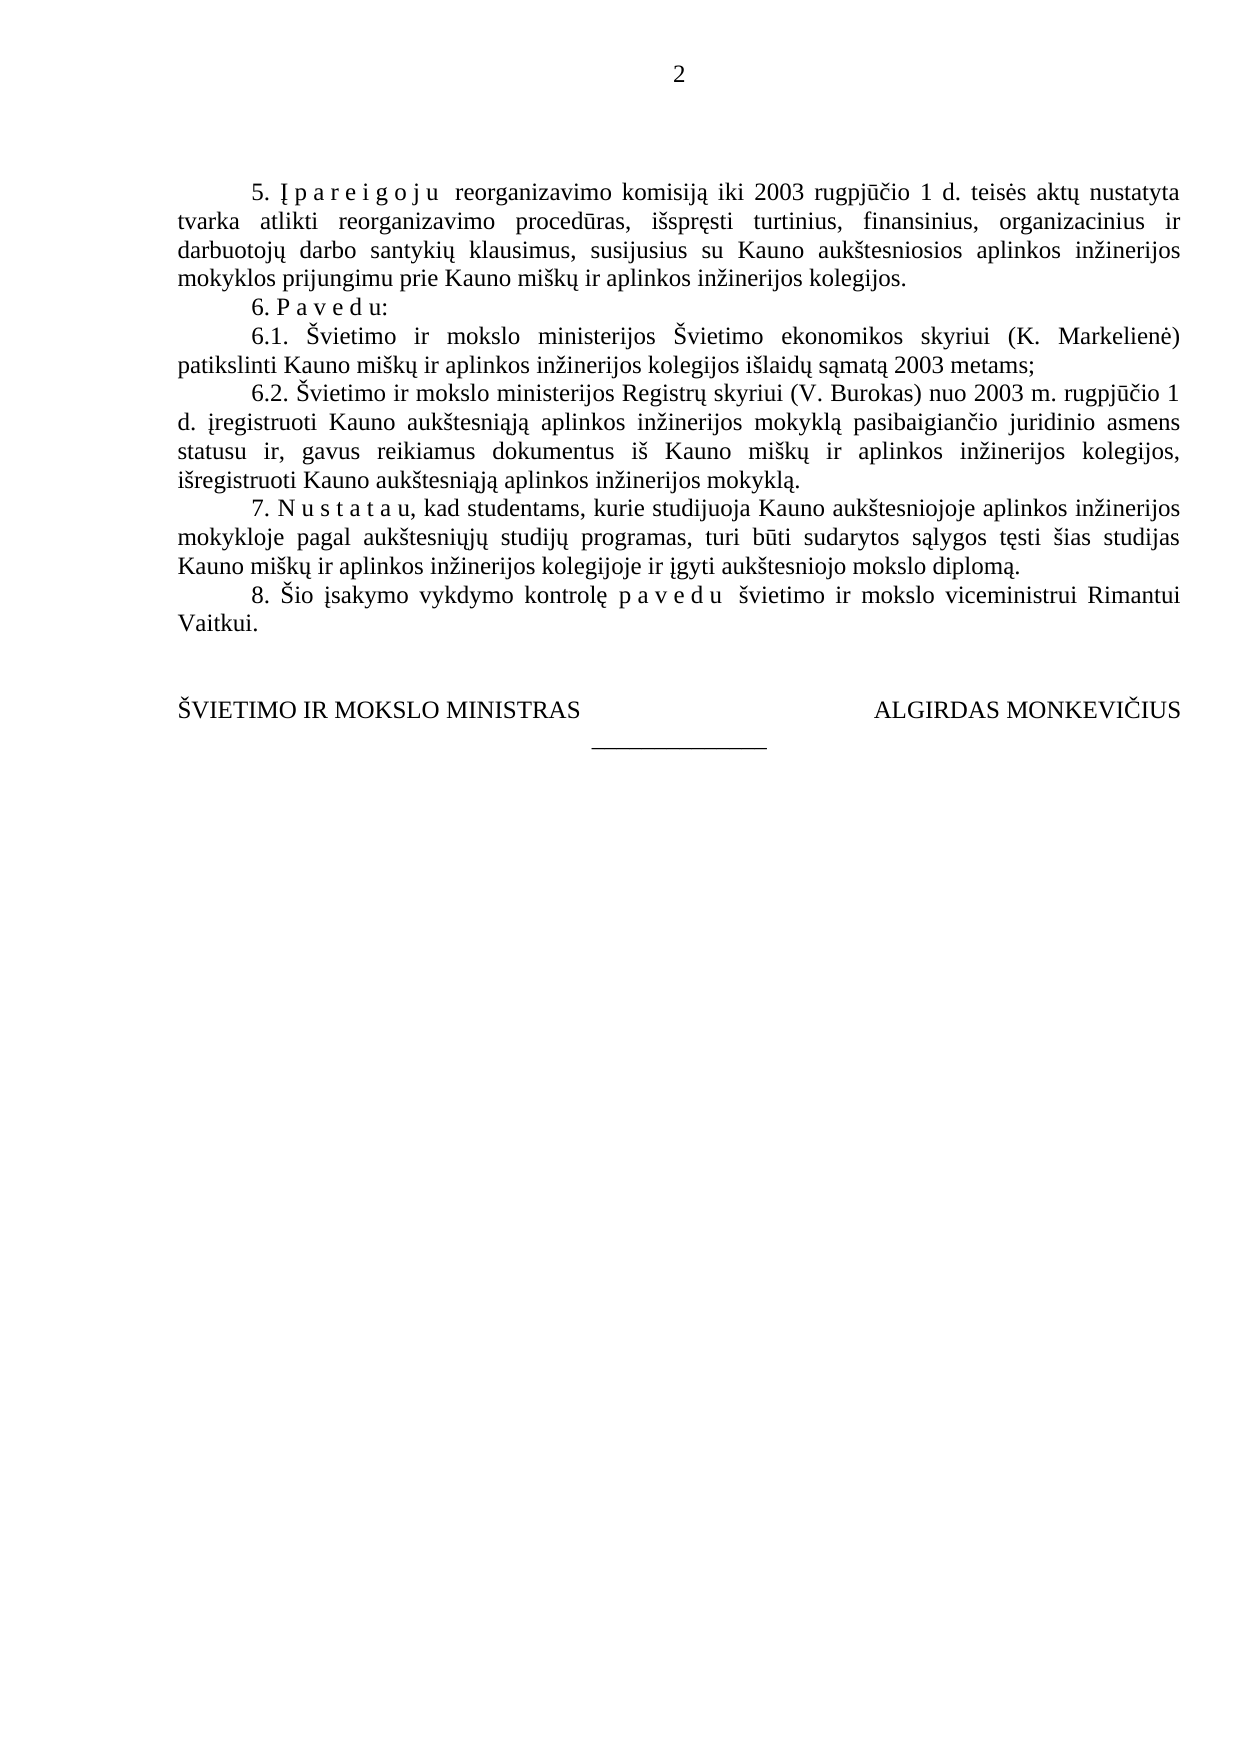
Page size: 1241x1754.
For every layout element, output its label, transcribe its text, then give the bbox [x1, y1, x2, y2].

text 6.2. Švietimo ir mokslo ministerijos Registrų skyriui (V. Burokas) nuo 2003 m. rugpjūčio 1 d. įregistruoti Kauno aukštesniąją aplinkos inžinerijos mokyklą pasibaigiančio juridinio asmens statusu ir, gavus reikiamus dokumentus iš Kauno miškų ir aplinkos inžinerijos kolegijos, išregistruoti Kauno aukštesniąją aplinkos inžinerijos mokyklą. [177, 378, 1181, 493]
text 8. Šio įsakymo vykdymo kontrolę pavedu švietimo ir mokslo viceministrui Rimantui Vaitkui. [177, 580, 1181, 637]
text 6.1. Švietimo ir mokslo ministerijos Švietimo ekonomikos skyriui (K. Markelienė) patikslinti Kauno miškų ir aplinkos inžinerijos kolegijos išlaidų sąmatą 2003 metams; [177, 321, 1181, 378]
text ŠVIETIMO IR MOKSLO MINISTRAS ALGIRDAS MONKEVIČIUS [177, 695, 1181, 723]
text 7. Nustatau, kad studentams, kurie studijuoja Kauno aukštesniojoje aplinkos inžinerijos mokykloje pagal aukštesniųjų studijų programas, turi būti sudarytos sąlygos tęsti šias studijas Kauno miškų ir aplinkos inžinerijos kolegijoje ir įgyti aukštesniojo mokslo diplomą. [177, 493, 1181, 580]
text 6. Pavedu: [177, 292, 1181, 321]
text ______________ [177, 723, 1181, 752]
text 5. Įpareigoju reorganizavimo komisiją iki 2003 rugpjūčio 1 d. teisės aktų nustatyta tvarka atlikti reorganizavimo procedūras, išspręsti turtinius, finansinius, organizacinius ir darbuotojų darbo santykių klausimus, susijusius su Kauno aukštesniosios aplinkos inžinerijos mokyklos prijungimu prie Kauno miškų ir aplinkos inžinerijos kolegijos. [177, 177, 1181, 292]
